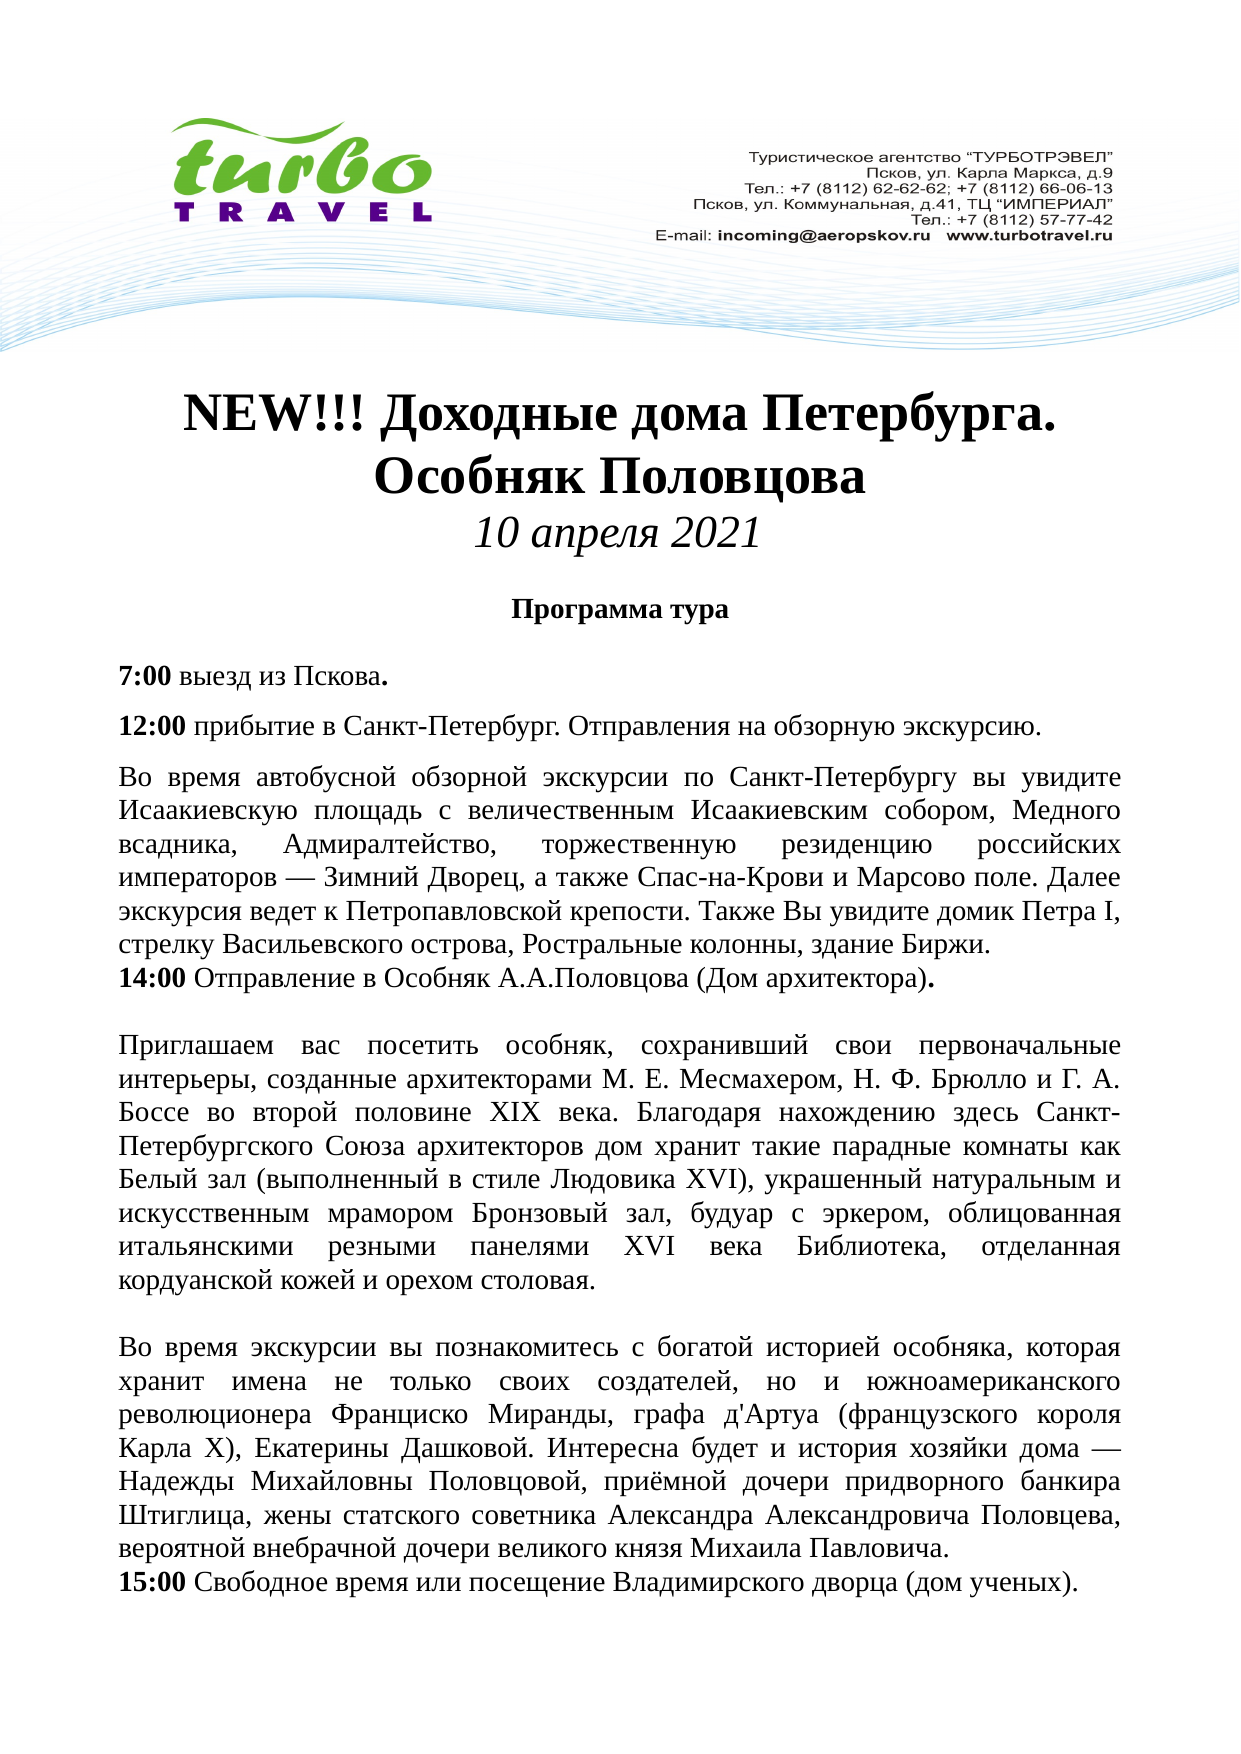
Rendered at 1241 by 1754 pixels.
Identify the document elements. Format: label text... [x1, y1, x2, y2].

text 15:00 Свободное время или посещение Владимирского дворца (дом ученых). [118, 1564, 1122, 1597]
text 7:00 выезд из Пскова. [118, 658, 1122, 692]
text Программа тура [118, 591, 1122, 625]
text 10 апреля 2021 [118, 505, 1122, 558]
text Во время автобусной обзорной экскурсии по Санкт-Петербургу вы увидите Исаакиевскую площадь с величественным Исаакиевским собором, Медного всадника, Адмиралтейство, торжественную резиденцию российских императоров — Зимний Дворец, а также Спас-на-Крови и Марсово поле. Далее экскурсия ведет к Петропавловской крепости. Также Вы увидите домик Петра I, стрелку Васильевского острова, Ростральные колонны, здание Биржи. [118, 759, 1122, 960]
text NEW!!! Доходные дома Петербурга. Особняк Половцова [118, 380, 1122, 505]
text 12:00 прибытие в Санкт-Петербург. Отправления на обзорную экскурсию. [118, 708, 1122, 742]
text 14:00 Отправление в Особняк А.А.Половцова (Дом архитектора). [118, 960, 1122, 994]
text Приглашаем вас посетить особняк, сохранивший свои первоначальные интерьеры, созданные архитекторами М. Е. Месмахером, Н. Ф. Брюлло и Г. А. Боссе во второй половине XIX века. Благодаря нахождению здесь Санкт-Петербургского Союза архитекторов дом хранит такие парадные комнаты как Белый зал (выполненный в стиле Людовика XVI), украшенный натуральным и искусственным мрамором Бронзовый зал, будуар с эркером, облицованная итальянскими резными панелями XVI века Библиотека, отделанная кордуанской кожей и орехом столовая. [118, 1027, 1122, 1296]
text Во время экскурсии вы познакомитесь с богатой историей особняка, которая хранит имена не только своих создателей, но и южноамериканского революционера Франциско Миранды, графа д'Артуа (французского короля Карла Х), Екатерины Дашковой. Интересна будет и история хозяйки дома — Надежды Михайловны Половцовой, приёмной дочери придворного банкира Штиглица, жены статского советника Александра Александровича Половцева, вероятной внебрачной дочери великого князя Михаила Павловича. [118, 1329, 1122, 1564]
